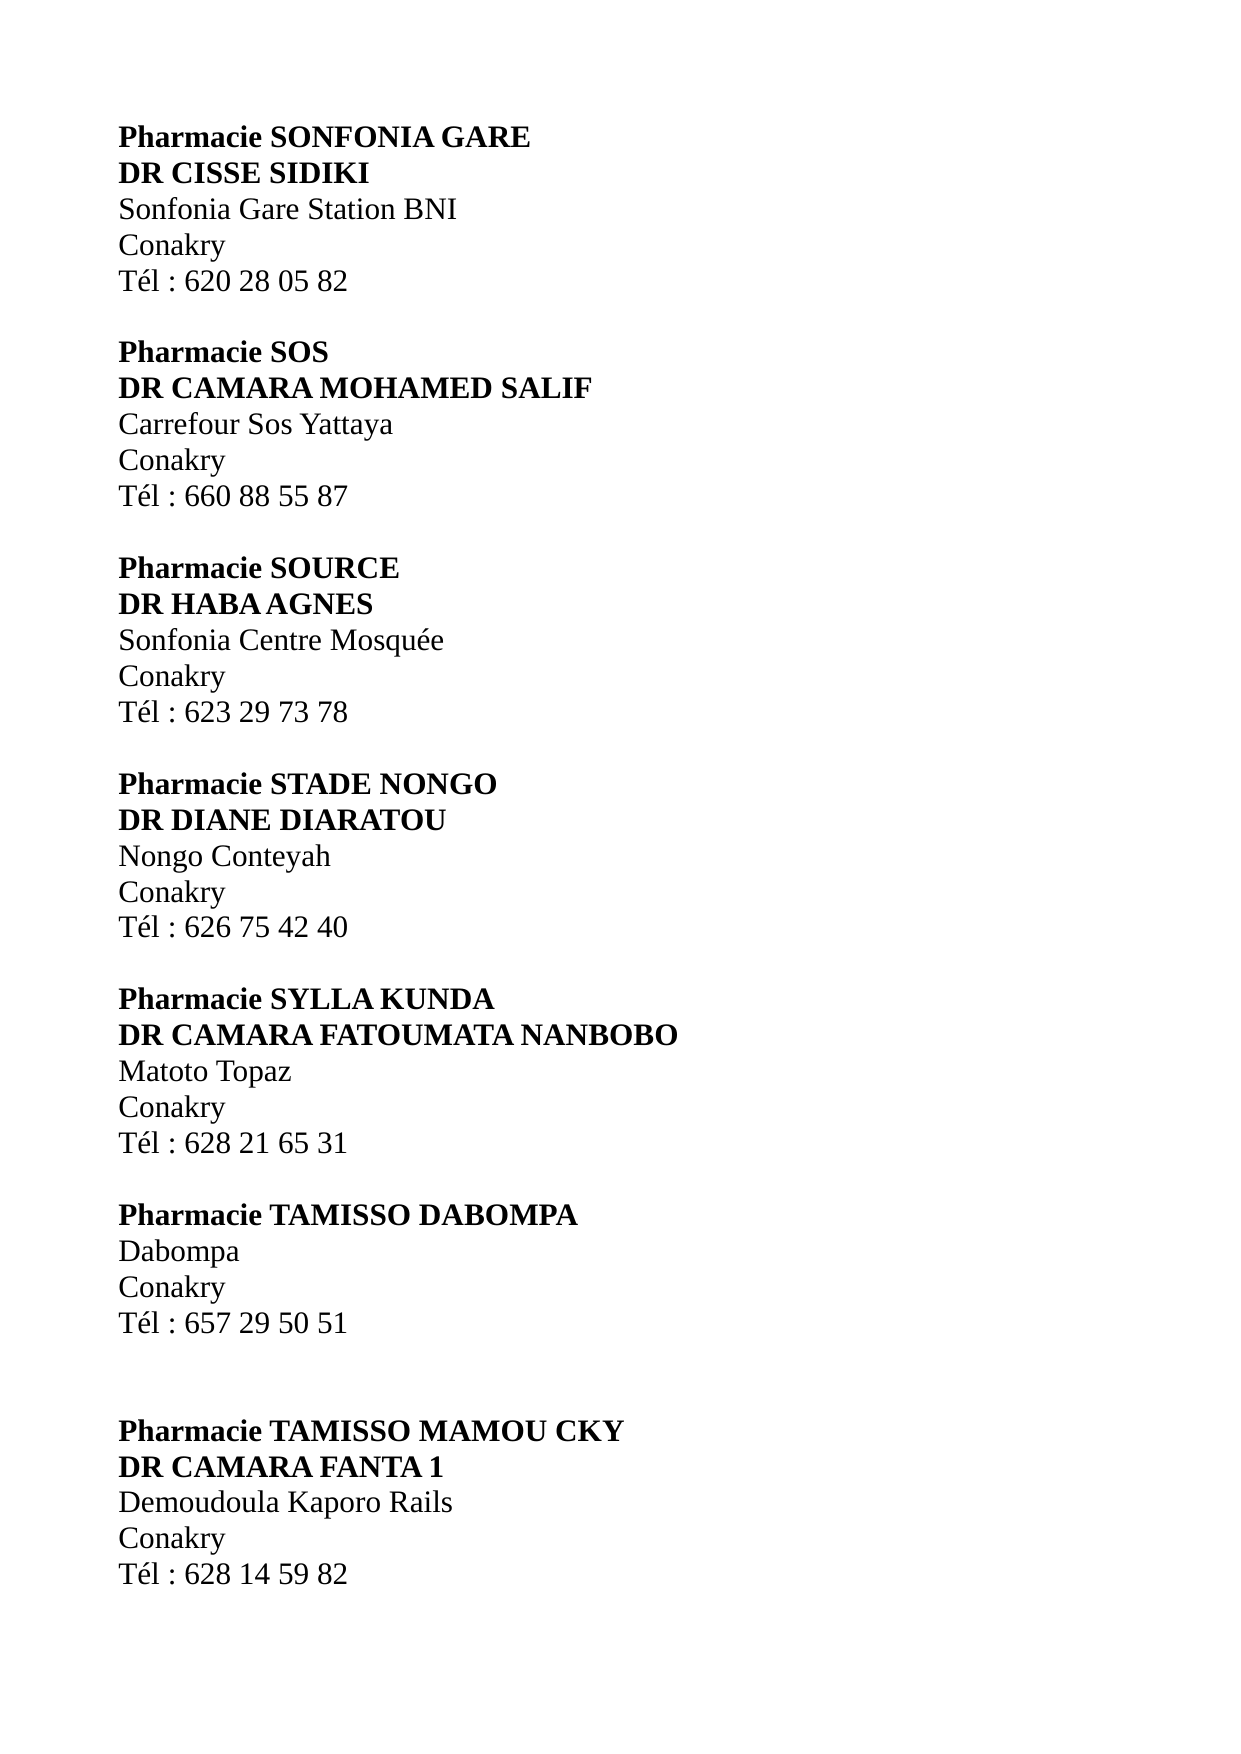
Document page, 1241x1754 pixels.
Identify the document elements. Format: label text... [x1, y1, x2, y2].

text Tél : 620 28 05 82 [118, 262, 1122, 298]
text Carrefour Sos Yattaya [118, 406, 1122, 442]
text Tél : 657 29 50 51 [118, 1304, 1122, 1340]
text Pharmacie SYLLA KUNDA [118, 981, 1122, 1017]
text Conakry [118, 1268, 1122, 1304]
text Tél : 623 29 73 78 [118, 693, 1122, 729]
text Sonfonia Gare Station BNI [118, 190, 1122, 226]
text Conakry [118, 1088, 1122, 1124]
text Pharmacie TAMISSO DABOMPA [118, 1196, 1122, 1232]
text Tél : 660 88 55 87 [118, 477, 1122, 513]
text DR HABA AGNES [118, 585, 1122, 621]
text Matoto Topaz [118, 1052, 1122, 1088]
text Pharmacie TAMISSO MAMOU CKY [118, 1412, 1122, 1448]
text DR CAMARA FANTA 1 [118, 1448, 1122, 1484]
text DR CAMARA FATOUMATA NANBOBO [118, 1017, 1122, 1052]
text Conakry [118, 442, 1122, 477]
text Pharmacie STADE NONGO [118, 765, 1122, 801]
text Dabompa [118, 1232, 1122, 1268]
text Tél : 628 14 59 82 [118, 1556, 1122, 1592]
text Conakry [118, 873, 1122, 909]
text Conakry [118, 657, 1122, 693]
text Conakry [118, 1520, 1122, 1556]
text DR CAMARA MOHAMED SALIF [118, 370, 1122, 406]
text Demoudoula Kaporo Rails [118, 1484, 1122, 1520]
text Conakry [118, 226, 1122, 262]
text DR DIANE DIARATOU [118, 801, 1122, 837]
text Pharmacie SOURCE [118, 549, 1122, 585]
text Tél : 628 21 65 31 [118, 1124, 1122, 1160]
text Tél : 626 75 42 40 [118, 909, 1122, 945]
text Pharmacie SOS [118, 334, 1122, 370]
text Pharmacie SONFONIA GARE [118, 118, 1122, 154]
text DR CISSE SIDIKI [118, 154, 1122, 190]
text Nongo Conteyah [118, 837, 1122, 873]
text Sonfonia Centre Mosquée [118, 621, 1122, 657]
